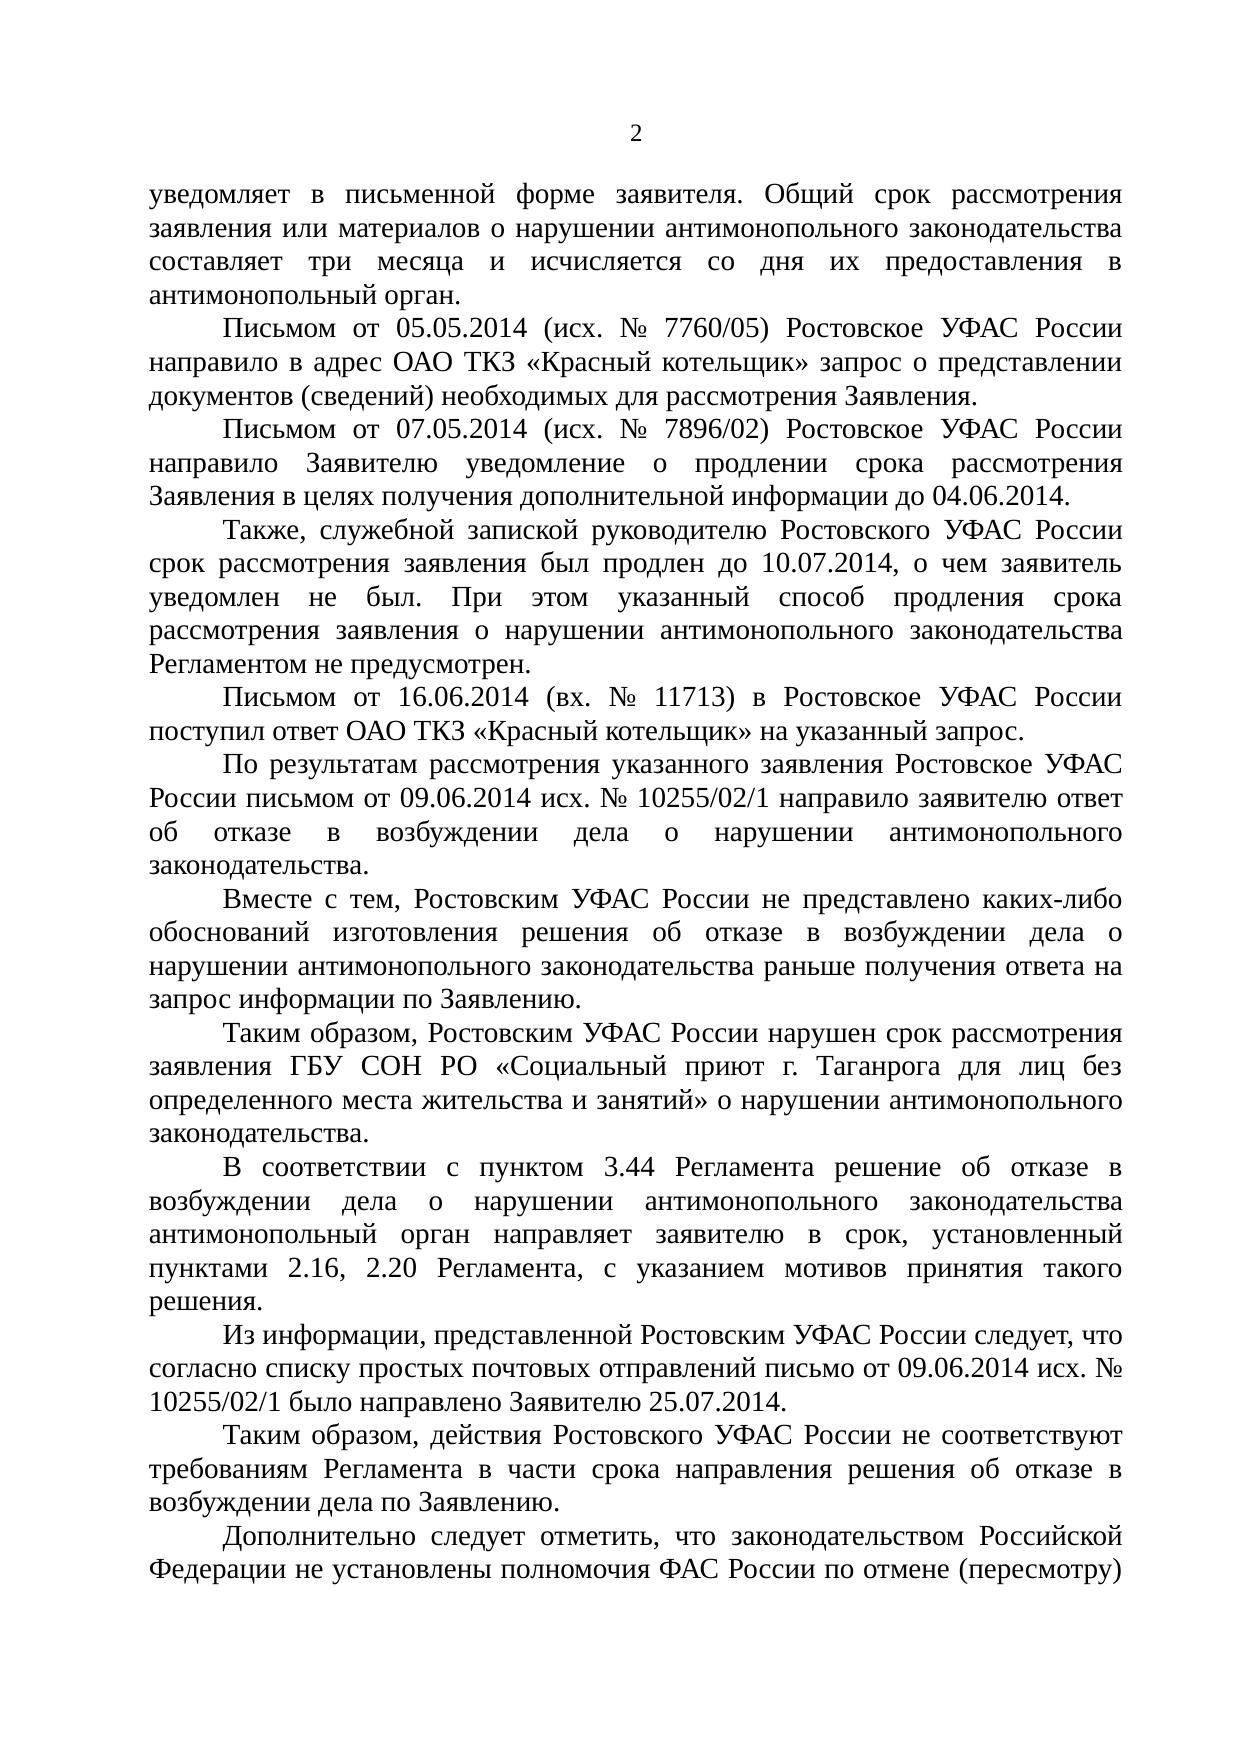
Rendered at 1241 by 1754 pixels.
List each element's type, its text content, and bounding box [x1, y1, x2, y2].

text По результатам рассмотрения указанного заявления Ростовское УФАС России письмом от 09.06.2014 исх. № 10255/02/1 направило заявителю ответ об отказе в возбуждении дела о нарушении антимонопольного законодательства. [148, 747, 1123, 881]
text Из информации, представленной Ростовским УФАС России следует, что согласно списку простых почтовых отправлений письмо от 09.06.2014 исх. № 10255/02/1 было направлено Заявителю 25.07.2014. [148, 1317, 1123, 1417]
text Таким образом, Ростовским УФАС России нарушен срок рассмотрения заявления ГБУ СОН РО «Социальный приют г. Таганрога для лиц без определенного места жительства и занятий» о нарушении антимонопольного законодательства. [148, 1015, 1123, 1149]
text Дополнительно следует отметить, что законодательством Российской Федерации не установлены полномочия ФАС России по отмене (пересмотру) [148, 1518, 1123, 1585]
text Письмом от 05.05.2014 (исх. № 7760/05) Ростовское УФАС России направило в адрес ОАО ТКЗ «Красный котельщик» запрос о представлении документов (сведений) необходимых для рассмотрения Заявления. [148, 311, 1123, 411]
text Письмом от 07.05.2014 (исх. № 7896/02) Ростовское УФАС России направило Заявителю уведомление о продлении срока рассмотрения Заявления в целях получения дополнительной информации до 04.06.2014. [148, 411, 1123, 512]
text В соответствии с пунктом 3.44 Регламента решение об отказе в возбуждении дела о нарушении антимонопольного законодательства антимонопольный орган направляет заявителю в срок, установленный пунктами 2.16, 2.20 Регламента, с указанием мотивов принятия такого решения. [148, 1149, 1123, 1317]
text Таким образом, действия Ростовского УФАС России не соответствуют требованиям Регламента в части срока направления решения об отказе в возбуждении дела по Заявлению. [148, 1417, 1123, 1518]
text уведомляет в письменной форме заявителя. Общий срок рассмотрения заявления или материалов о нарушении антимонопольного законодательства составляет три месяца и исчисляется со дня их предоставления в антимонопольный орган. [148, 176, 1123, 311]
text Письмом от 16.06.2014 (вх. № 11713) в Ростовское УФАС России поступил ответ ОАО ТКЗ «Красный котельщик» на указанный запрос. [148, 679, 1123, 747]
text Вместе с тем, Ростовским УФАС России не представлено каких-либо обоснований изготовления решения об отказе в возбуждении дела о нарушении антимонопольного законодательства раньше получения ответа на запрос информации по Заявлению. [148, 881, 1123, 1015]
text Также, служебной запиской руководителю Ростовского УФАС России срок рассмотрения заявления был продлен до 10.07.2014, о чем заявитель уведомлен не был. При этом указанный способ продления срока рассмотрения заявления о нарушении антимонопольного законодательства Регламентом не предусмотрен. [148, 512, 1123, 679]
